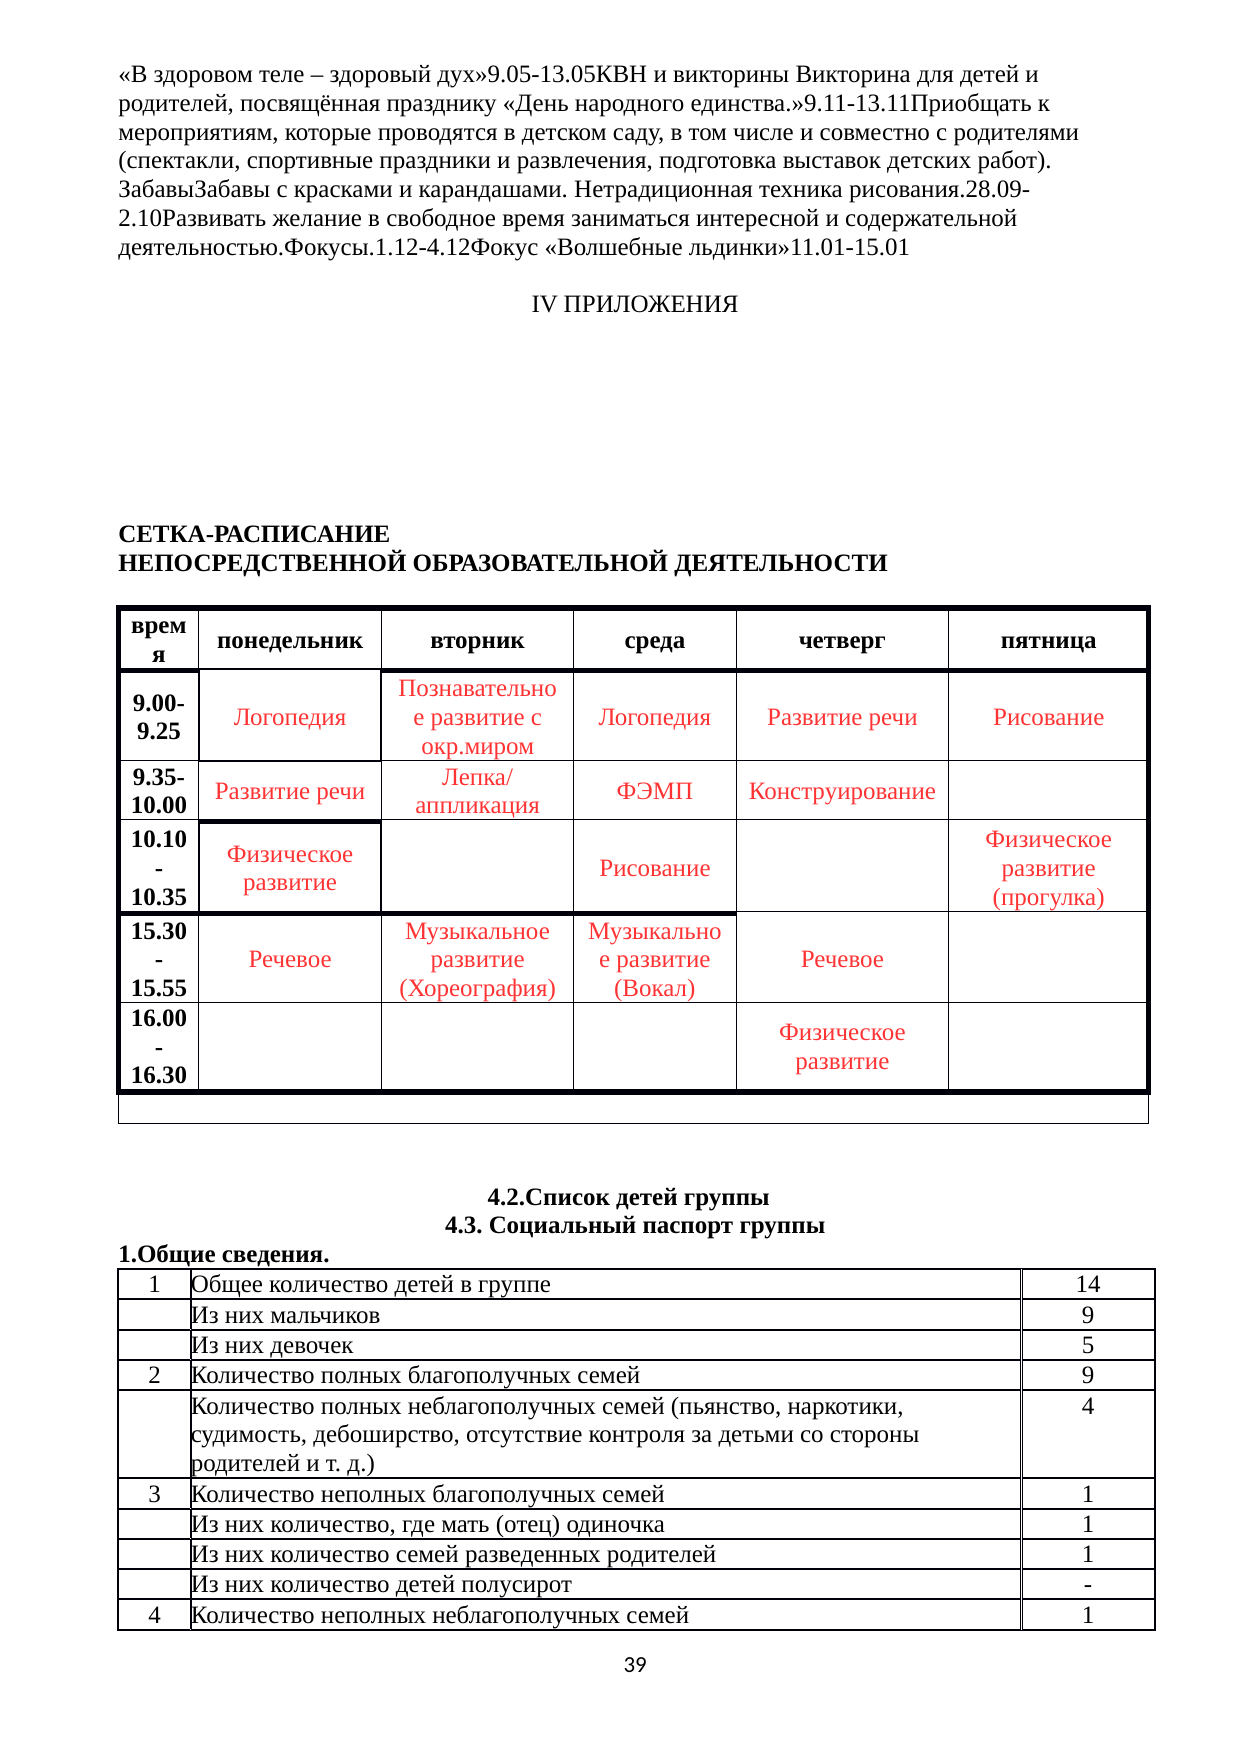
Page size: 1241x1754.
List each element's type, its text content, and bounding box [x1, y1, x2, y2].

table_cell Логопедия [200, 670, 380, 759]
table_cell Речевое [199, 916, 381, 1002]
table_cell [119, 1391, 190, 1477]
table_cell 1 [1023, 1510, 1154, 1538]
table_cell Конструирование [737, 761, 948, 819]
table_cell 15.30-15.55 [121, 916, 198, 1002]
table_header 1 [119, 1270, 190, 1298]
table_cell [382, 820, 573, 911]
table_cell Физическое развитие [737, 1003, 948, 1089]
table_header вторник [382, 611, 573, 668]
table_cell Логопедия [574, 673, 736, 759]
table_cell 1 [1023, 1479, 1154, 1507]
text ЗабавыЗабавы с красками и карандашами. Нетрадиционная техника рисования.28.09-2.10Развивать желание в свободное время заниматься интересной и содержательной деятельностью.Фокусы.1.12-4.12Фокус «Волшебные льдинки»11.01-15.01 [118, 174, 1152, 260]
table_cell 9 [1023, 1300, 1154, 1329]
table_cell Количество неполных неблагополучных семей [192, 1600, 1020, 1629]
table_cell Из них количество, где мать (отец) одиночка [192, 1510, 1020, 1538]
table_cell 9.00-9.25 [121, 673, 198, 759]
table_cell 3 [119, 1479, 190, 1507]
text 4.3. Социальный паспорт группы [118, 1211, 1152, 1239]
table_cell Речевое [737, 912, 948, 1002]
table_cell [574, 1003, 736, 1089]
table_cell Физическое развитие (прогулка) [949, 820, 1146, 911]
text 4.2.Список детей группы [118, 1182, 1152, 1211]
table_cell Количество полных благополучных семей [192, 1361, 1020, 1389]
table_cell Рисование [949, 673, 1146, 759]
table_cell [949, 761, 1146, 819]
table_cell ФЭМП [574, 761, 736, 819]
table_cell [119, 1540, 190, 1568]
text 1.Общие сведения. [118, 1239, 1152, 1268]
table_cell Лепка/ аппликация [382, 761, 573, 819]
text IV ПРИЛОЖЕНИЯ [118, 289, 1152, 318]
table_cell Познавательное развитие с окр.миром [382, 673, 573, 759]
table_cell [119, 1510, 190, 1538]
table_header понедельник [199, 611, 381, 668]
table_cell [119, 1331, 190, 1359]
table_cell Из них мальчиков [192, 1300, 1020, 1329]
table_cell Музыкальное развитие (Вокал) [574, 916, 736, 1002]
table_header Общее количество детей в группе [192, 1270, 1020, 1298]
text НЕПОСРЕДСТВЕННОЙ ОБРАЗОВАТЕЛЬНОЙ ДЕЯТЕЛЬНОСТИ [118, 548, 1152, 577]
table_cell 1 [1023, 1600, 1154, 1629]
table_cell [949, 1003, 1146, 1089]
text «В здоровом теле – здоровый дух»9.05-13.05КВН и викторины Викторина для детей и родителей, посвящённая празднику «День народного единства.»9.11-13.11Приобщать к мероприятиям, которые проводятся в детском саду, в том числе и совместно с родителями (спектакли, спортивные праздники и развлечения, подготовка выставок детских работ). [118, 59, 1152, 174]
table_cell Развитие речи [199, 762, 381, 819]
table_cell 1 [1023, 1540, 1154, 1568]
table_header время [121, 611, 198, 668]
table_cell Из них количество детей полусирот [192, 1570, 1020, 1598]
table_cell Развитие речи [737, 673, 948, 759]
table_cell 5 [1023, 1331, 1154, 1359]
table_cell Рисование [574, 820, 736, 911]
table_header 14 [1023, 1270, 1154, 1298]
table_cell Количество полных неблагополучных семей (пьянство, наркотики, судимость, дебоширство, отсутствие контроля за детьми со стороны родителей и т. д.) [192, 1391, 1020, 1477]
table_cell Музыкальное развитие (Хореография) [382, 916, 573, 1002]
table_cell [119, 1570, 190, 1598]
table_cell Из них девочек [192, 1331, 1020, 1359]
table_header среда [574, 611, 736, 668]
table_cell 4 [1023, 1391, 1154, 1477]
table_cell Из них количество семей разведенных родителей [192, 1540, 1020, 1568]
table_cell 9.35-10.00 [121, 761, 198, 819]
table_cell 4 [119, 1600, 190, 1629]
table_cell 16.00-16.30 [121, 1003, 198, 1089]
table_cell [199, 1003, 381, 1089]
text СЕТКА-РАСПИСАНИЕ [118, 519, 1152, 548]
table_cell Количество неполных благополучных семей [192, 1479, 1020, 1507]
table_cell [949, 912, 1146, 1002]
table_cell Физическое развитие [200, 824, 380, 911]
table_cell [119, 1095, 1148, 1123]
table_cell - [1023, 1570, 1154, 1598]
table_header четверг [737, 611, 948, 668]
table_cell [737, 820, 948, 911]
table_cell [119, 1300, 190, 1329]
table_header пятница [949, 611, 1146, 668]
table_cell 9 [1023, 1361, 1154, 1389]
table_cell 2 [119, 1361, 190, 1389]
table_cell [382, 1003, 573, 1089]
table_cell 10.10-10.35 [121, 820, 198, 911]
